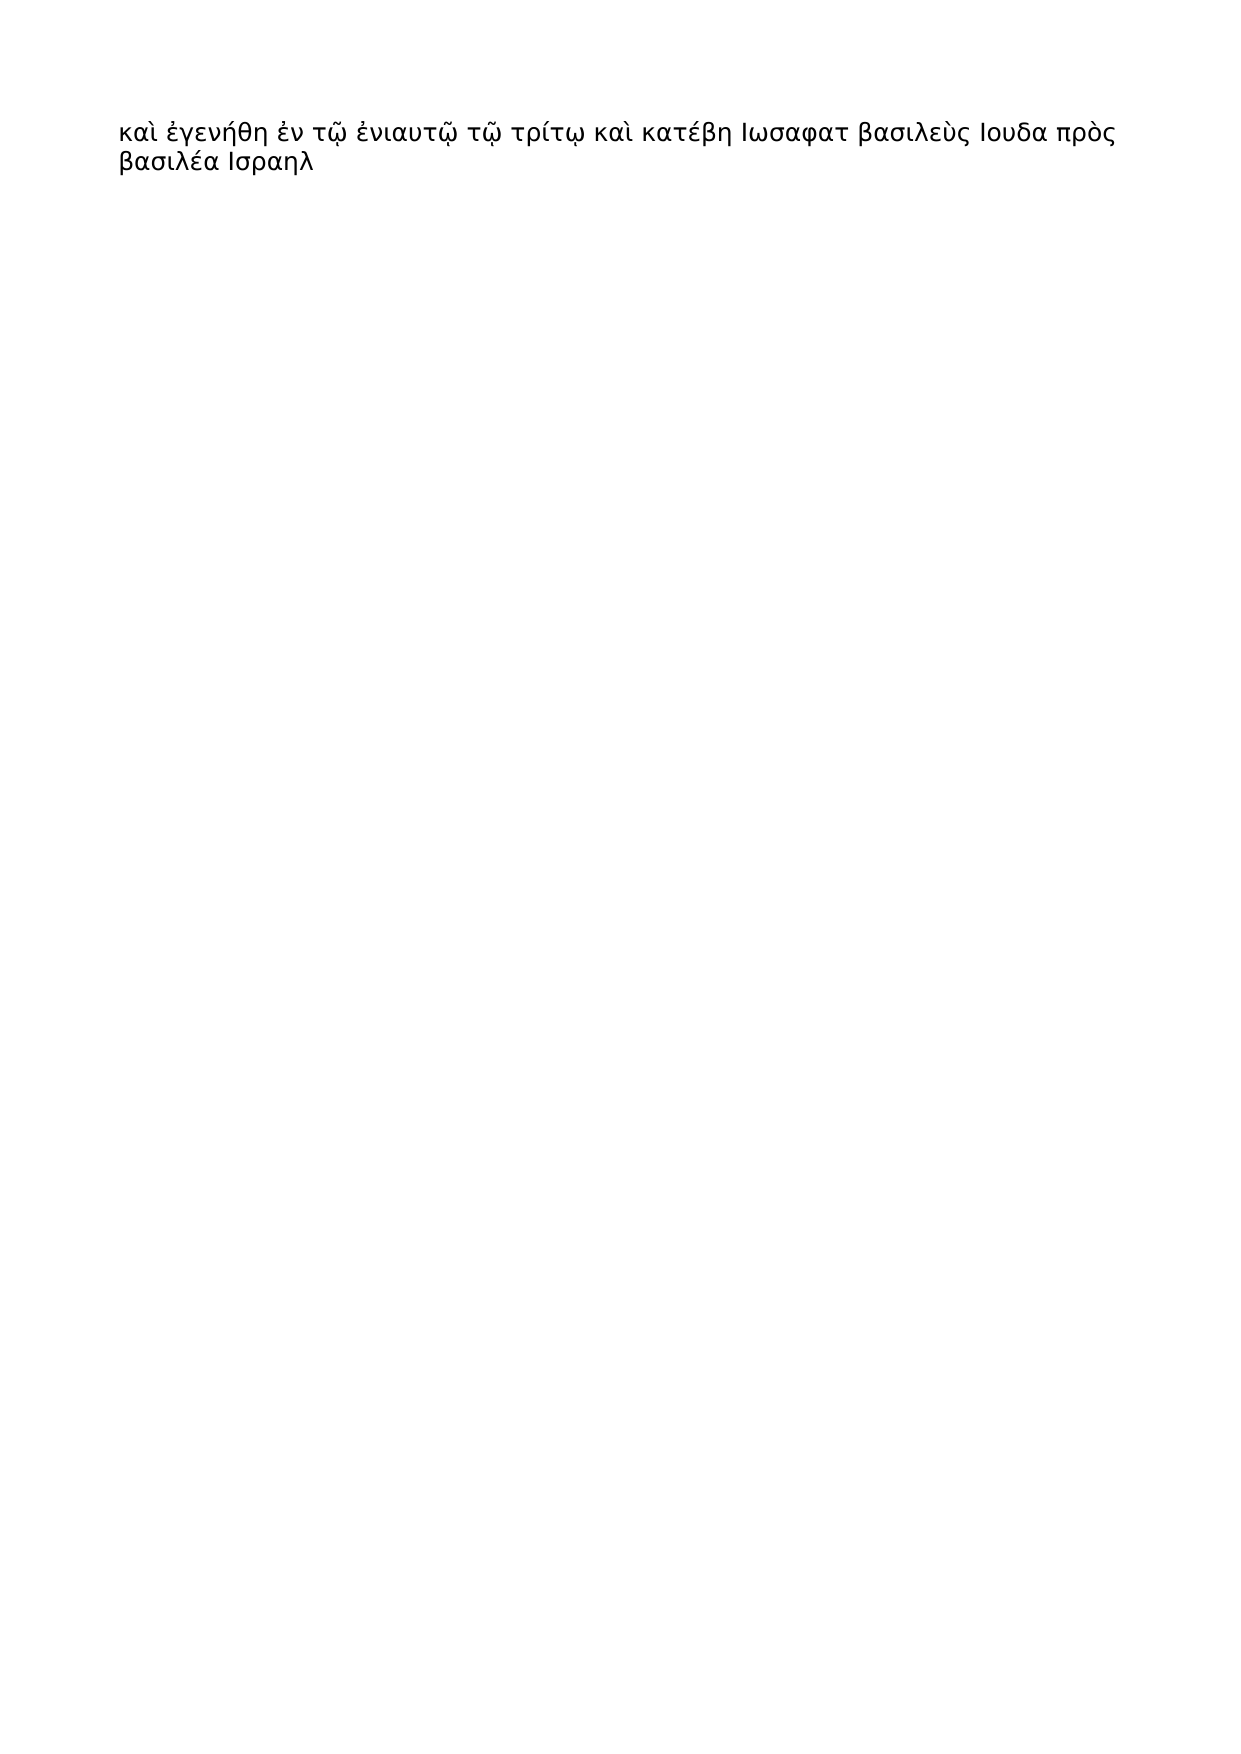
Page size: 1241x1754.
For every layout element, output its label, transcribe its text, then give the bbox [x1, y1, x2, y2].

text καὶ ἐγενήθη ἐν τῷ ἐνιαυτῷ τῷ τρίτῳ καὶ κατέβη Ιωσαφατ βασιλεὺς Ιουδα πρὸς βασιλέα Ισραηλ [118, 118, 1122, 176]
